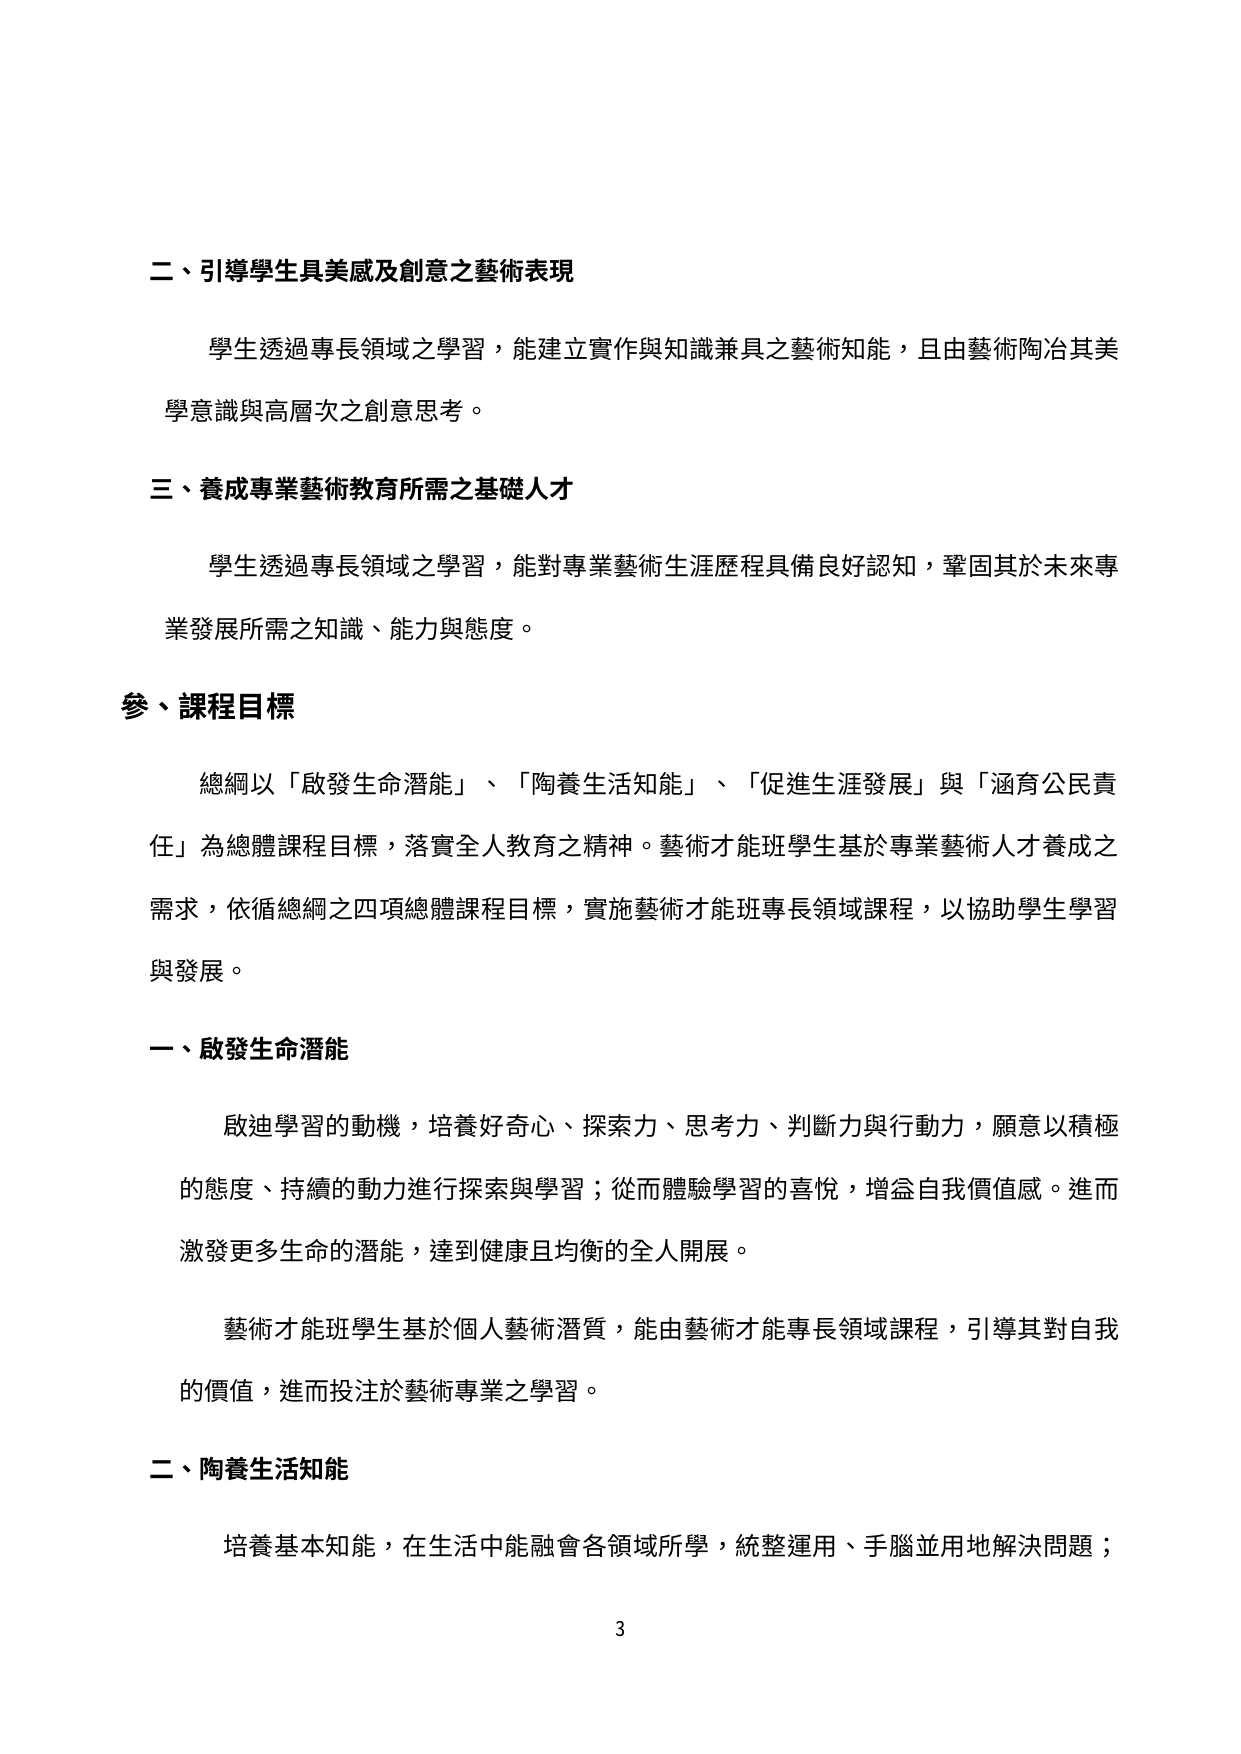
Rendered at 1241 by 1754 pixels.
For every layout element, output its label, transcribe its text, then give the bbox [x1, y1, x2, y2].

text 二、陶養生活知能 [149, 1426, 1126, 1488]
text 總綱以「啟發生命潛能」、「陶養生活知能」、「促進生涯發展」與「涵育公民責任」為總體課程目標，落實全人教育之精神。藝術才能班學生基於專業藝術人才養成之需求，依循總綱之四項總體課程目標，實施藝術才能班專長領域課程，以協助學生學習與發展。 [149, 741, 1120, 991]
text 參、課程目標 [120, 663, 1120, 726]
text 二、引導學生具美感及創意之藝術表現 [120, 228, 1112, 291]
text 藝術才能班學生基於個人藝術潛質，能由藝術才能專長領域課程，引導其對自我的價值，進而投注於藝術專業之學習。 [179, 1286, 1120, 1411]
text 一、啟發生命潛能 [149, 1006, 1126, 1068]
text 三、養成專業藝術教育所需之基礎人才 [120, 446, 1112, 508]
text 學生透過專長領域之學習，能對專業藝術生涯歷程具備良好認知，鞏固其於未來專業發展所需之知識、能力與態度。 [164, 523, 1120, 648]
text 培養基本知能，在生活中能融會各領域所學，統整運用、手腦並用地解決問題； [179, 1503, 1120, 1566]
text 學生透過專長領域之學習，能建立實作與知識兼具之藝術知能，且由藝術陶冶其美學意識與高層次之創意思考。 [164, 306, 1120, 431]
text 啟迪學習的動機，培養好奇心、探索力、思考力、判斷力與行動力，願意以積極的態度、持續的動力進行探索與學習；從而體驗學習的喜悅，增益自我價值感。進而激發更多生命的潛能，達到健康且均衡的全人開展。 [179, 1083, 1120, 1271]
